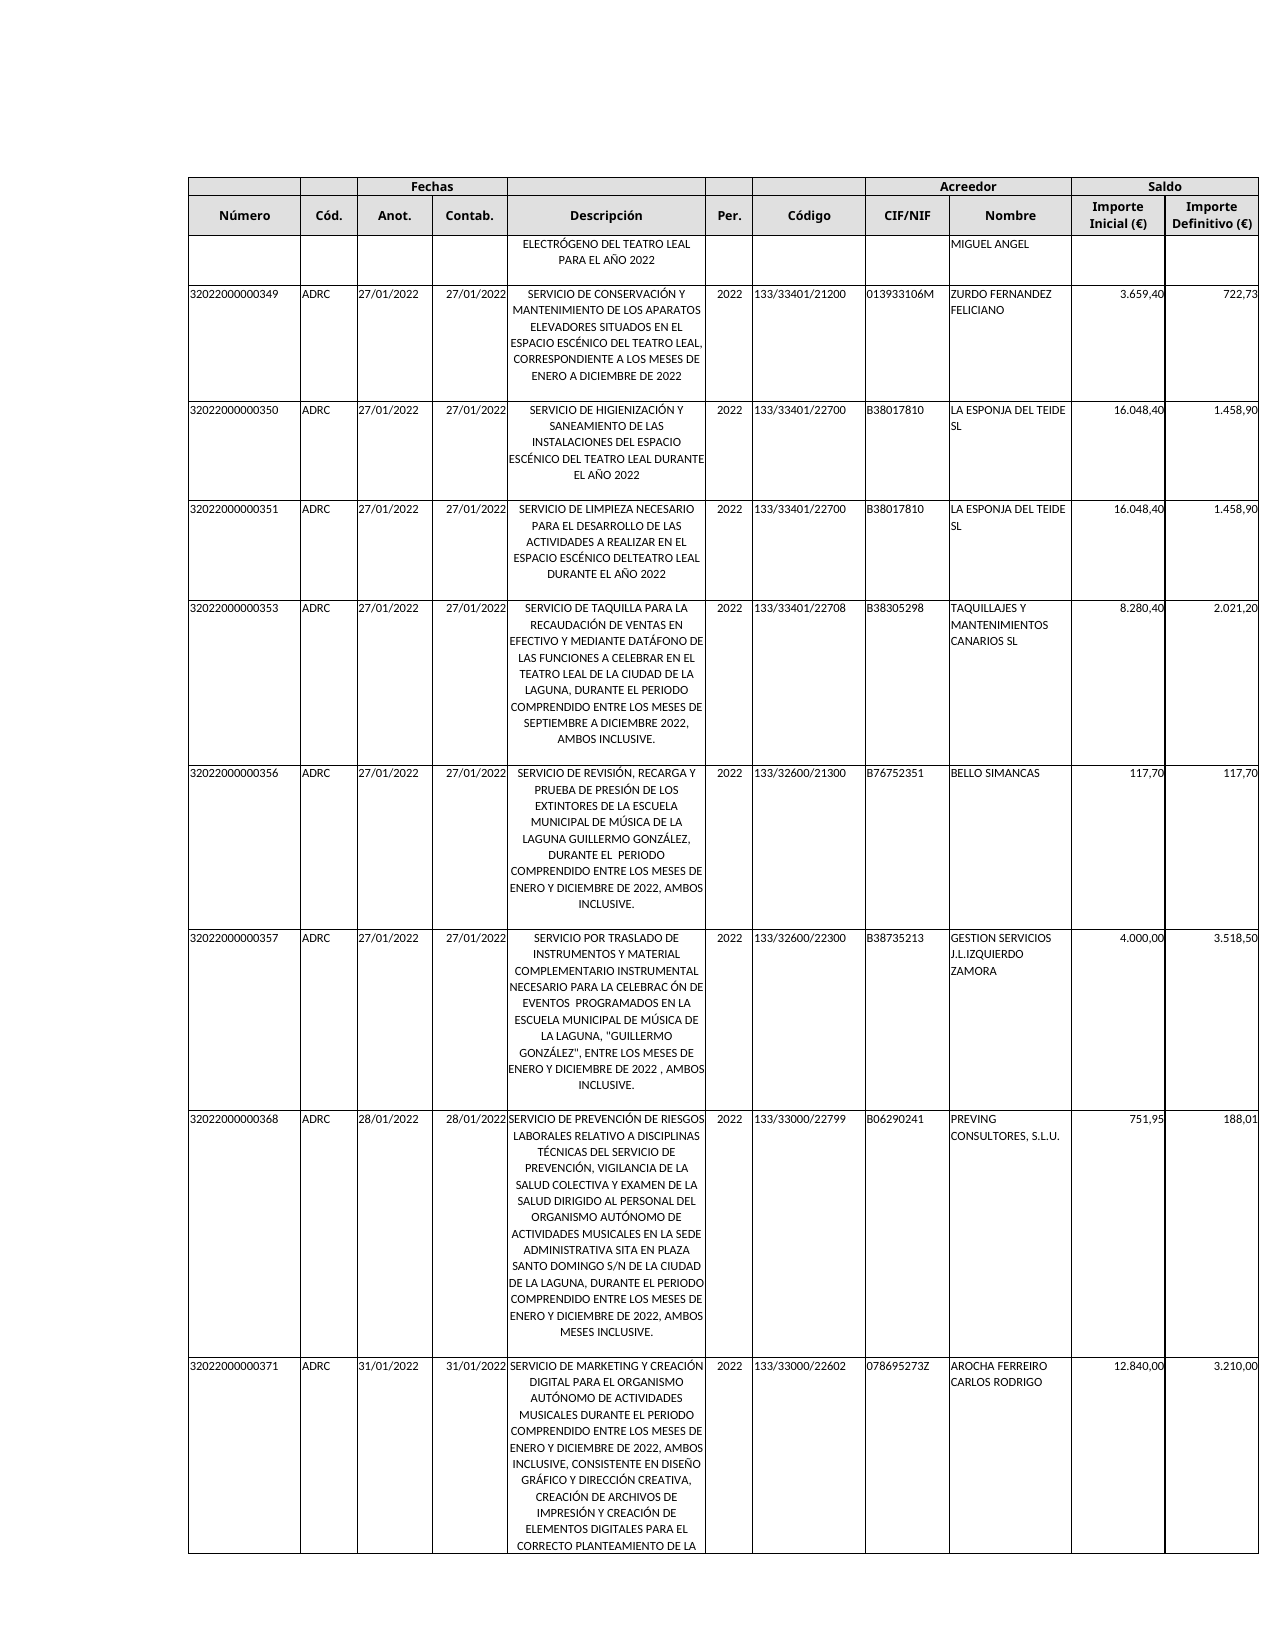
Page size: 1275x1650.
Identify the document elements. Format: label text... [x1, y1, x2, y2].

table_cell ADRC [301, 930, 357, 1110]
table_header Acreedor [866, 178, 1071, 195]
table_cell 32022000000356 [189, 766, 300, 929]
table_cell 27/01/2022 [433, 601, 507, 764]
table_cell GESTION SERVICIOS J.L.IZQUIERDO ZAMORA [950, 930, 1071, 1110]
table_cell 2022 [706, 402, 752, 500]
table_cell ADRC [301, 1358, 357, 1553]
table_cell 117,70 [1072, 766, 1164, 929]
table_cell Código [753, 196, 865, 235]
table_cell SERVICIO DE TAQUILLA PARA LA RECAUDACIÓN DE VENTAS EN EFECTIVO Y MEDIANTE DATÁFONO DE LAS FUNCIONES A CELEBRAR EN EL TEATRO LEAL DE LA CIUDAD DE LA LAGUNA, DURANTE EL PERIODO COMPRENDIDO ENTRE LOS MESES DE SEPTIEMBRE A DICIEMBRE 2022, AMBOS INCLUSIVE. [508, 601, 705, 764]
table_cell CIF/NIF [866, 196, 949, 235]
table_cell SERVICIO DE MARKETING Y CREACIÓN DIGITAL PARA EL ORGANISMO AUTÓNOMO DE ACTIVIDADES MUSICALES DURANTE EL PERIODO COMPRENDIDO ENTRE LOS MESES DE ENERO Y DICIEMBRE DE 2022, AMBOS INCLUSIVE, CONSISTENTE EN DISEÑO GRÁFICO Y DIRECCIÓN CREATIVA, CREACIÓN DE ARCHIVOS DE IMPRESIÓN Y CREACIÓN DE ELEMENTOS DIGITALES PARA EL CORRECTO PLANTEAMIENTO DE LA [508, 1358, 705, 1553]
table_cell SERVICIO DE REVISIÓN, RECARGA Y PRUEBA DE PRESIÓN DE LOS EXTINTORES DE LA ESCUELA MUNICIPAL DE MÚSICA DE LA LAGUNA GUILLERMO GONZÁLEZ, DURANTE EL PERIODO COMPRENDIDO ENTRE LOS MESES DE ENERO Y DICIEMBRE DE 2022, AMBOS INCLUSIVE. [508, 766, 705, 929]
table_cell 27/01/2022 [358, 501, 432, 600]
table_cell SERVICIO POR TRASLADO DE INSTRUMENTOS Y MATERIAL COMPLEMENTARIO INSTRUMENTAL NECESARIO PARA LA CELEBRAC ÓN DE EVENTOS PROGRAMADOS EN LA ESCUELA MUNICIPAL DE MÚSICA DE LA LAGUNA, "GUILLERMO GONZÁLEZ", ENTRE LOS MESES DE ENERO Y DICIEMBRE DE 2022 , AMBOS INCLUSIVE. [508, 930, 705, 1110]
table_cell 27/01/2022 [433, 766, 507, 929]
table_cell PREVING CONSULTORES, S.L.U. [950, 1111, 1071, 1357]
table_cell 27/01/2022 [358, 930, 432, 1110]
table_cell 27/01/2022 [358, 402, 432, 500]
table_cell 31/01/2022 [433, 1358, 507, 1553]
table_header Fechas [358, 178, 507, 195]
table_cell 133/33401/22700 [753, 501, 865, 600]
table_cell [753, 236, 865, 285]
table_header [301, 178, 357, 195]
table_cell 32022000000350 [189, 402, 300, 500]
table_cell Descripción [508, 196, 705, 235]
table_cell B38305298 [866, 601, 949, 764]
table_cell 1.458,90 [1166, 501, 1258, 600]
table_cell 32022000000371 [189, 1358, 300, 1553]
table_cell Per. [706, 196, 752, 235]
table_cell 1.458,90 [1166, 402, 1258, 500]
table_cell 27/01/2022 [358, 286, 432, 401]
table_cell Anot. [358, 196, 432, 235]
table_cell Importe Definitivo (€) [1166, 196, 1258, 235]
table_cell 2022 [706, 286, 752, 401]
table_cell LA ESPONJA DEL TEIDE SL [950, 501, 1071, 600]
table_header [753, 178, 865, 195]
table_cell B38017810 [866, 501, 949, 600]
table_cell [1072, 236, 1164, 285]
table_cell SERVICIO DE CONSERVACIÓN Y MANTENIMIENTO DE LOS APARATOS ELEVADORES SITUADOS EN EL ESPACIO ESCÉNICO DEL TEATRO LEAL, CORRESPONDIENTE A LOS MESES DE ENERO A DICIEMBRE DE 2022 [508, 286, 705, 401]
table_cell SERVICIO DE LIMPIEZA NECESARIO PARA EL DESARROLLO DE LAS ACTIVIDADES A REALIZAR EN EL ESPACIO ESCÉNICO DELTEATRO LEAL DURANTE EL AÑO 2022 [508, 501, 705, 600]
table_cell 27/01/2022 [358, 601, 432, 764]
table_cell Número [189, 196, 300, 235]
table_cell [433, 236, 507, 285]
table_cell B76752351 [866, 766, 949, 929]
table_cell ADRC [301, 766, 357, 929]
table_cell [866, 236, 949, 285]
table_cell 4.000,00 [1072, 930, 1164, 1110]
table_cell 16.048,40 [1072, 501, 1164, 600]
table_cell ADRC [301, 402, 357, 500]
table_cell MIGUEL ANGEL [950, 236, 1071, 285]
table_header Saldo [1072, 178, 1258, 195]
table_cell 32022000000368 [189, 1111, 300, 1357]
table_cell 133/32600/22300 [753, 930, 865, 1110]
table_cell 3.518,50 [1166, 930, 1258, 1110]
table_cell 133/33000/22799 [753, 1111, 865, 1357]
table_cell SERVICIO DE HIGIENIZACIÓN Y SANEAMIENTO DE LAS INSTALACIONES DEL ESPACIO ESCÉNICO DEL TEATRO LEAL DURANTE EL AÑO 2022 [508, 402, 705, 500]
table_cell ADRC [301, 601, 357, 764]
table_cell 117,70 [1166, 766, 1258, 929]
table_cell 32022000000357 [189, 930, 300, 1110]
table_cell 32022000000353 [189, 601, 300, 764]
table_cell TAQUILLAJES Y MANTENIMIENTOS CANARIOS SL [950, 601, 1071, 764]
table_cell Nombre [950, 196, 1071, 235]
table_cell 2022 [706, 766, 752, 929]
table_cell Contab. [433, 196, 507, 235]
table_cell 31/01/2022 [358, 1358, 432, 1553]
table_cell 2022 [706, 1358, 752, 1553]
table_cell ADRC [301, 501, 357, 600]
table_cell 3.210,00 [1166, 1358, 1258, 1553]
table_cell Cód. [301, 196, 357, 235]
table_cell ZURDO FERNANDEZ FELICIANO [950, 286, 1071, 401]
table_cell BELLO SIMANCAS [950, 766, 1071, 929]
table_cell LA ESPONJA DEL TEIDE SL [950, 402, 1071, 500]
table_cell 3.659,40 [1072, 286, 1164, 401]
table_cell 188,01 [1166, 1111, 1258, 1357]
table_cell B06290241 [866, 1111, 949, 1357]
table_cell [706, 236, 752, 285]
table_cell 013933106M [866, 286, 949, 401]
table_cell 32022000000349 [189, 286, 300, 401]
table_cell 8.280,40 [1072, 601, 1164, 764]
table_cell 133/33401/22700 [753, 402, 865, 500]
table_cell ADRC [301, 1111, 357, 1357]
table_cell 078695273Z [866, 1358, 949, 1553]
table_cell [358, 236, 432, 285]
table_cell 133/33401/22708 [753, 601, 865, 764]
table_cell 16.048,40 [1072, 402, 1164, 500]
table_cell ELECTRÓGENO DEL TEATRO LEAL PARA EL AÑO 2022 [508, 236, 705, 285]
table_cell 28/01/2022 [433, 1111, 507, 1357]
table_cell ADRC [301, 286, 357, 401]
table_cell 27/01/2022 [433, 930, 507, 1110]
table_cell 2022 [706, 601, 752, 764]
table_cell 133/33401/21200 [753, 286, 865, 401]
table_cell 32022000000351 [189, 501, 300, 600]
table_cell 2022 [706, 501, 752, 600]
table_cell 133/32600/21300 [753, 766, 865, 929]
table_cell AROCHA FERREIRO CARLOS RODRIGO [950, 1358, 1071, 1553]
table_cell 28/01/2022 [358, 1111, 432, 1357]
table_cell B38735213 [866, 930, 949, 1110]
table_header [508, 178, 705, 195]
table_cell 722,73 [1166, 286, 1258, 401]
table_cell B38017810 [866, 402, 949, 500]
table_cell [189, 236, 300, 285]
table_header [706, 178, 752, 195]
table_cell [1166, 236, 1258, 285]
table_cell 27/01/2022 [433, 402, 507, 500]
table_cell 27/01/2022 [433, 501, 507, 600]
table_cell Importe Inicial (€) [1072, 196, 1164, 235]
table_cell 2022 [706, 930, 752, 1110]
table_header [189, 178, 300, 195]
table_cell SERVICIO DE PREVENCIÓN DE RIESGOS LABORALES RELATIVO A DISCIPLINAS TÉCNICAS DEL SERVICIO DE PREVENCIÓN, VIGILANCIA DE LA SALUD COLECTIVA Y EXAMEN DE LA SALUD DIRIGIDO AL PERSONAL DEL ORGANISMO AUTÓNOMO DE ACTIVIDADES MUSICALES EN LA SEDE ADMINISTRATIVA SITA EN PLAZA SANTO DOMINGO S/N DE LA CIUDAD DE LA LAGUNA, DURANTE EL PERIODO COMPRENDIDO ENTRE LOS MESES DE ENERO Y DICIEMBRE DE 2022, AMBOS MESES INCLUSIVE. [508, 1111, 705, 1357]
table_cell 2.021,20 [1166, 601, 1258, 764]
table_cell 133/33000/22602 [753, 1358, 865, 1553]
table_cell 12.840,00 [1072, 1358, 1164, 1553]
table_cell 751,95 [1072, 1111, 1164, 1357]
table_cell [301, 236, 357, 285]
table_cell 2022 [706, 1111, 752, 1357]
table_cell 27/01/2022 [358, 766, 432, 929]
table_cell 27/01/2022 [433, 286, 507, 401]
